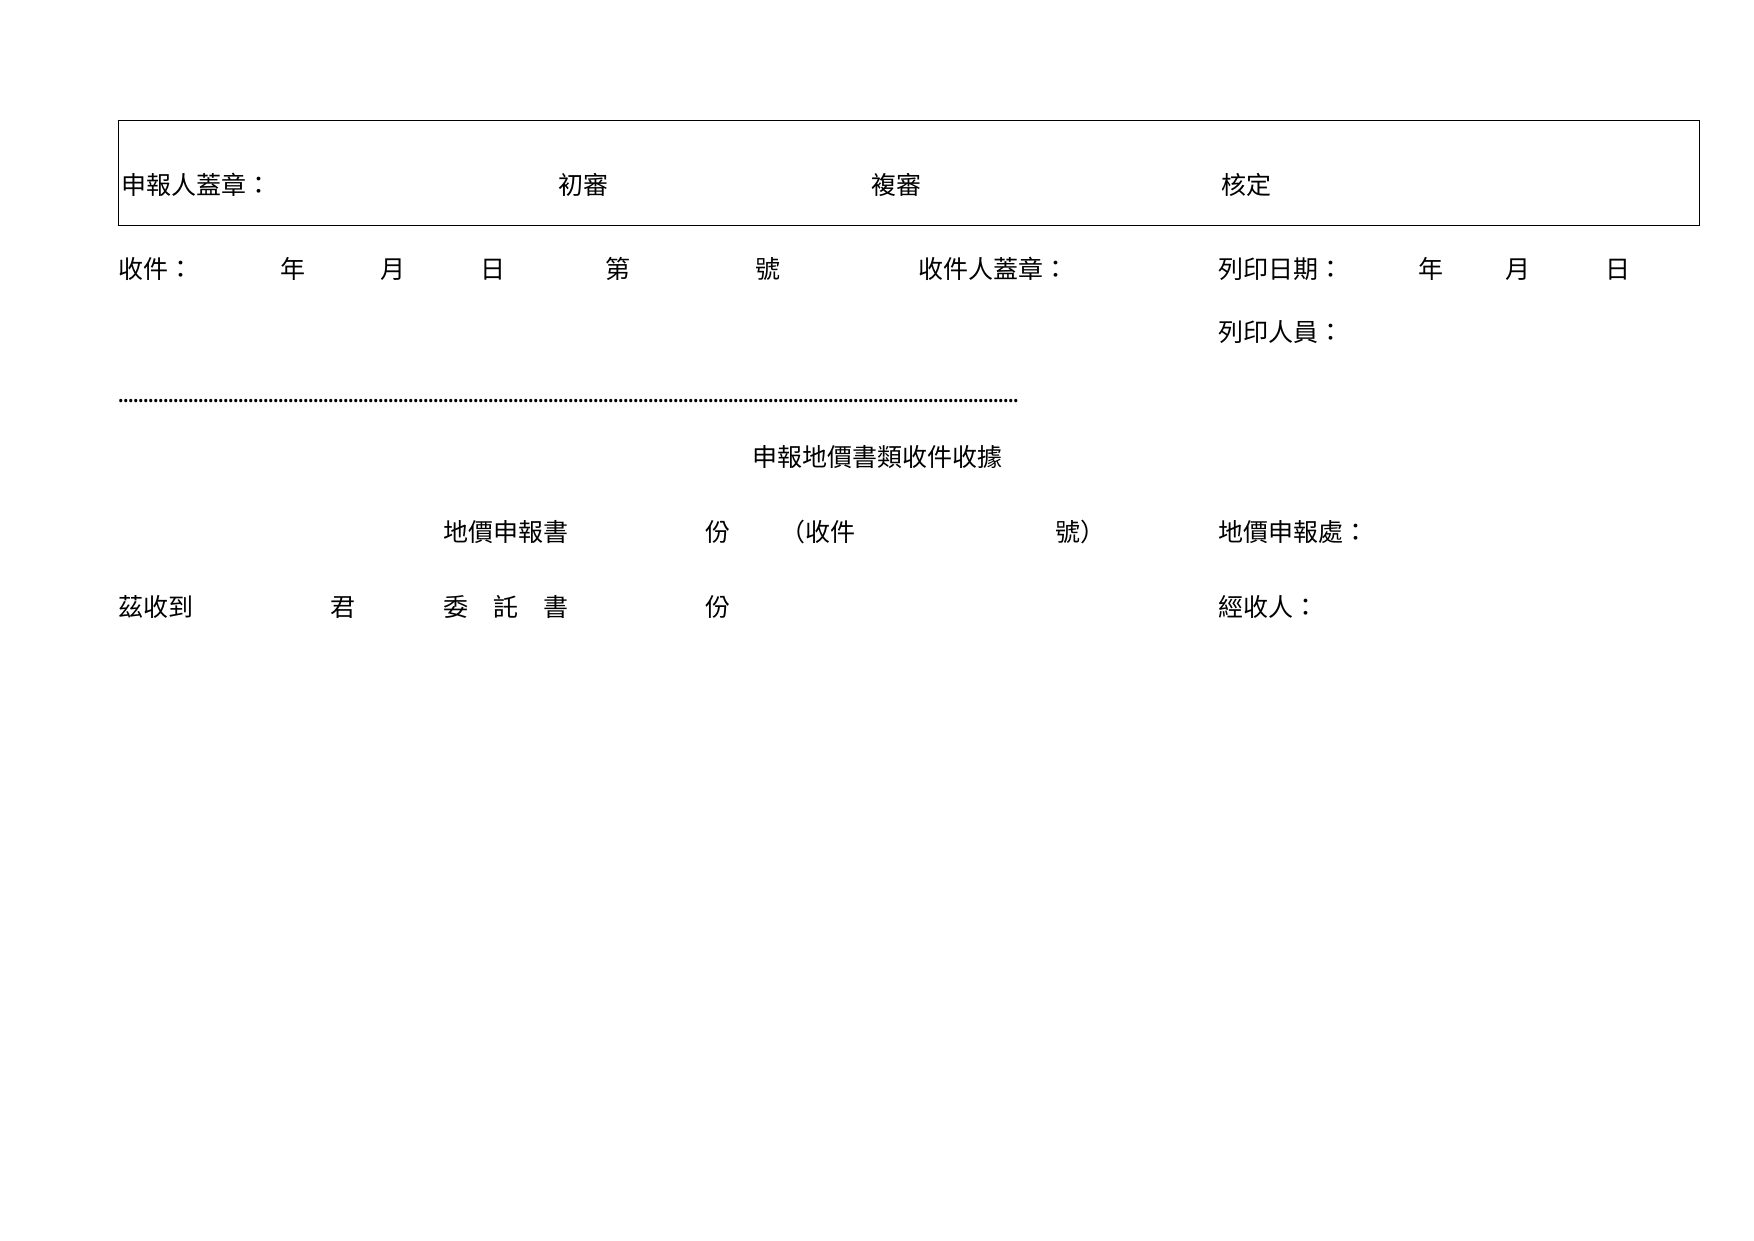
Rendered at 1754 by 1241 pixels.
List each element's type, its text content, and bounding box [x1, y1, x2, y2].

text ……………………………………………………………………………………………………………………………………………………………… [118, 351, 1636, 414]
text 地價申報書 份 （收件 號） 地價申報處： [118, 489, 1636, 551]
table_cell 申報人蓋章： 初審 複審 核定 [119, 121, 1699, 225]
text 申報地價書類收件收據 [118, 414, 1636, 476]
text 收件： 年 月 日 第 號 收件人蓋章： 列印日期： 年 月 日 [118, 226, 1636, 289]
text 列印人員： [118, 289, 1636, 351]
text 茲收到 君 委 託 書 份 經收人： [118, 564, 1636, 626]
